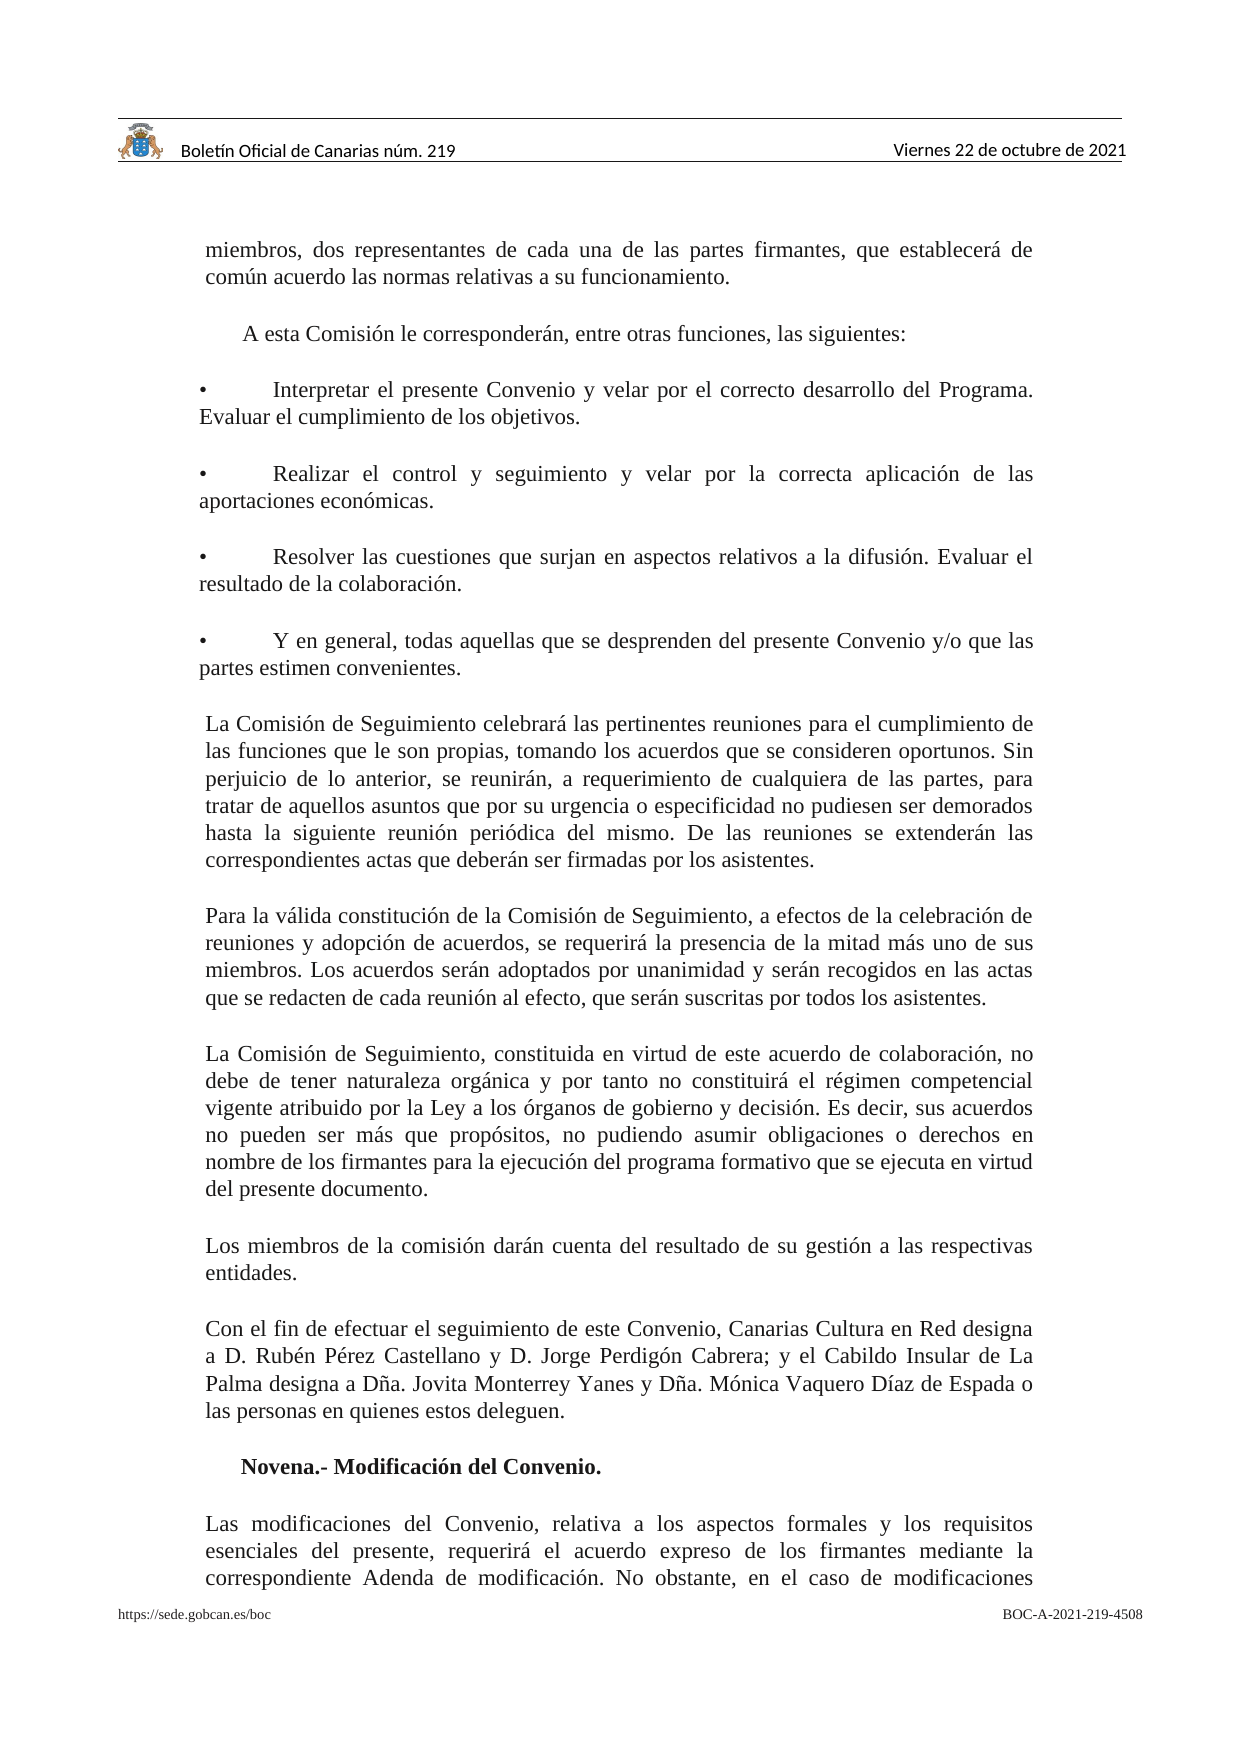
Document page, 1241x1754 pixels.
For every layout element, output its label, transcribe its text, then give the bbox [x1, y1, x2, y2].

list Resolver las cuestiones que surjan en aspectos relativos a la difusión. Evaluar el resultado de la colaboración. [199, 543, 1035, 597]
text Con el fin de efectuar el seguimiento de este Convenio, Canarias Cultura en Red designa a D. Rubén Pérez Castellano y D. Jorge Perdigón Cabrera; y el Cabildo Insular de La Palma designa a Dña. Jovita Monterrey Yanes y Dña. Mónica Vaquero Díaz de Espada o las personas en quienes estos deleguen. [205, 1315, 1035, 1423]
text La Comisión de Seguimiento celebrará las pertinentes reuniones para el cumplimiento de las funciones que le son propias, tomando los acuerdos que se consideren oportunos. Sin perjuicio de lo anterior, se reunirán, a requerimiento de cualquiera de las partes, para tratar de aquellos asuntos que por su urgencia o especificidad no pudiesen ser demorados hasta la siguiente reunión periódica del mismo. De las reuniones se extenderán las correspondientes actas que deberán ser firmadas por los asistentes. [205, 710, 1035, 872]
list Interpretar el presente Convenio y velar por el correcto desarrollo del Programa. Evaluar el cumplimiento de los objetivos. [199, 376, 1035, 430]
text Novena.- Modificación del Convenio. [241, 1453, 1035, 1479]
list Realizar el control y seguimiento y velar por la correcta aplicación de las aportaciones económicas. [199, 460, 1035, 513]
text La Comisión de Seguimiento, constituida en virtud de este acuerdo de colaboración, no debe de tener naturaleza orgánica y por tanto no constituirá el régimen competencial vigente atribuido por la Ley a los órganos de gobierno y decisión. Es decir, sus acuerdos no pueden ser más que propósitos, no pudiendo asumir obligaciones o derechos en nombre de los firmantes para la ejecución del programa formativo que se ejecuta en virtud del presente documento. [205, 1040, 1035, 1202]
text miembros, dos representantes de cada una de las partes firmantes, que establecerá de común acuerdo las normas relativas a su funcionamiento. [205, 236, 1035, 290]
text Las modificaciones del Convenio, relativa a los aspectos formales y los requisitos esenciales del presente, requerirá el acuerdo expreso de los firmantes mediante la correspondiente Adenda de modificación. No obstante, en el caso de modificaciones [205, 1509, 1035, 1590]
text Para la válida constitución de la Comisión de Seguimiento, a efectos de la celebración de reuniones y adopción de acuerdos, se requerirá la presencia de la mitad más uno de sus miembros. Los acuerdos serán adoptados por unanimidad y serán recogidos en las actas que se redacten de cada reunión al efecto, que serán suscritas por todos los asistentes. [205, 902, 1035, 1010]
text A esta Comisión le corresponderán, entre otras funciones, las siguientes: [242, 320, 1035, 346]
list Y en general, todas aquellas que se desprenden del presente Convenio y/o que las partes estimen convenientes. [199, 627, 1035, 680]
text Los miembros de la comisión darán cuenta del resultado de su gestión a las respectivas entidades. [205, 1232, 1035, 1285]
